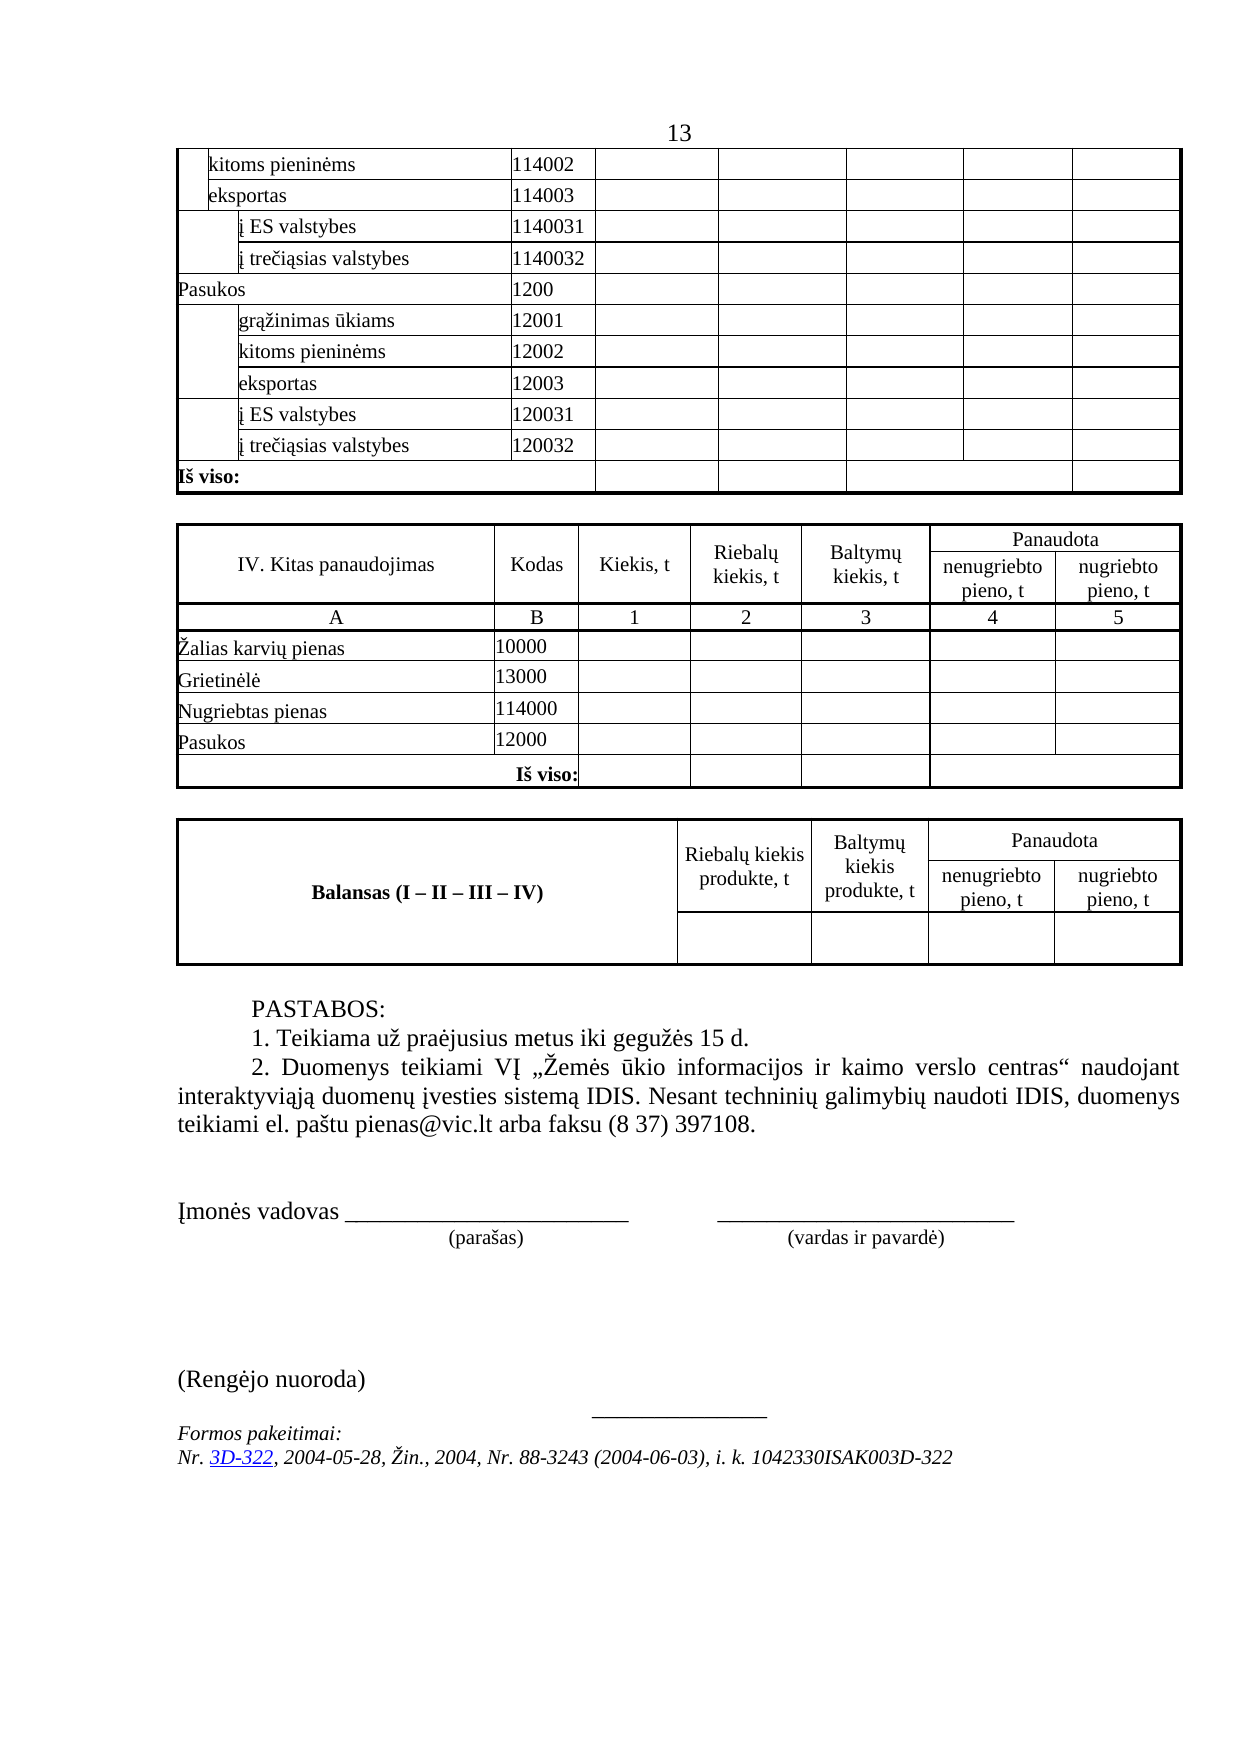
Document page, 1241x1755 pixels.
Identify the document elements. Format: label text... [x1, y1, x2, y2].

text ______________ [177, 1392, 1181, 1421]
table_cell [1073, 180, 1179, 210]
table_cell 12000 [495, 724, 578, 754]
table_cell [847, 274, 963, 304]
table_cell [847, 211, 963, 241]
table_header Baltymų kiekis, t [802, 526, 929, 602]
table_cell [847, 336, 963, 366]
table_cell [719, 461, 846, 491]
text 1. Teikiama už praėjusius metus iki gegužės 15 d. [177, 1023, 1181, 1052]
table_cell [847, 430, 963, 460]
table_cell [964, 149, 1072, 179]
table_cell [847, 180, 963, 210]
table_header Riebalų kiekis, t [691, 526, 801, 602]
table_cell [596, 305, 718, 335]
table_cell [847, 149, 963, 179]
table_cell 5 [1056, 605, 1179, 629]
table_cell 12001 [512, 305, 595, 335]
table_header Panaudota [931, 526, 1179, 551]
table_cell B [495, 605, 578, 629]
table_cell [719, 243, 846, 273]
table_cell [719, 368, 846, 398]
table_cell [579, 693, 690, 723]
table_cell Iš viso: [179, 461, 595, 491]
table_cell [1073, 399, 1179, 429]
table_cell 3 [802, 605, 929, 629]
table_cell [847, 399, 963, 429]
table_cell [929, 913, 1054, 963]
table_cell [1056, 632, 1179, 660]
table_cell [719, 305, 846, 335]
table_cell [596, 461, 718, 491]
table_cell [1055, 913, 1179, 963]
table_cell [847, 461, 963, 491]
table_header Kiekis, t [579, 526, 690, 602]
table_cell [802, 661, 929, 692]
table_cell [596, 243, 718, 273]
table_cell [802, 693, 929, 723]
table_cell [579, 724, 690, 754]
table_cell 12002 [512, 336, 595, 366]
table_cell [719, 399, 846, 429]
text 2. Duomenys teikiami VĮ „Žemės ūkio informacijos ir kaimo verslo centras“ naudojant interaktyviąją duomenų įvesties sistemą IDIS. Nesant techninių galimybių naudoti IDIS, duomenys teikiami el. paštu pienas@vic.lt arba faksu (8 37) 397108. [177, 1052, 1181, 1138]
text (Rengėjo nuoroda) [177, 1364, 1181, 1392]
table_cell į ES valstybes [239, 211, 511, 241]
table_cell grąžinimas ūkiams [239, 305, 511, 335]
table_cell [1073, 211, 1179, 241]
table_cell [964, 211, 1072, 241]
text Formos pakeitimai: [177, 1421, 1181, 1445]
table_cell 4 [931, 605, 1055, 629]
table_cell 120032 [512, 430, 595, 460]
table_cell [812, 913, 928, 963]
table_cell [1056, 661, 1179, 692]
table_cell nugriebto pieno, t [1055, 861, 1179, 911]
table_cell [719, 430, 846, 460]
table_cell [596, 368, 718, 398]
table_cell [719, 211, 846, 241]
table_cell [964, 305, 1072, 335]
table_cell [1073, 149, 1179, 179]
table_cell [596, 399, 718, 429]
table_cell [678, 913, 811, 963]
table_cell [179, 305, 238, 398]
table_cell [964, 430, 1072, 460]
table_cell [179, 211, 238, 273]
table_cell 1200 [512, 274, 595, 304]
table_cell [802, 724, 929, 754]
table_cell [596, 430, 718, 460]
table_cell 1140031 [512, 211, 595, 241]
table_cell [691, 755, 801, 786]
table_cell [931, 724, 1055, 754]
table_cell [579, 755, 690, 786]
table_cell [1073, 336, 1179, 366]
table_header Balansas (I – II – III – IV) [179, 821, 677, 963]
table_cell [596, 336, 718, 366]
table_cell 114000 [495, 693, 578, 723]
table_cell nugriebto pieno, t [1056, 552, 1179, 602]
table_cell [1056, 724, 1179, 754]
text Nr. 3D-322, 2004-05-28, Žin., 2004, Nr. 88-3243 (2004-06-03), i. k. 1042330ISAK003D-322 [177, 1445, 1181, 1469]
table_cell [719, 180, 846, 210]
table_cell nenugriebto pieno, t [929, 861, 1054, 911]
table_cell [691, 632, 801, 660]
table_cell [931, 755, 1055, 786]
table_cell [596, 180, 718, 210]
table_cell [691, 724, 801, 754]
table_cell 1140032 [512, 243, 595, 273]
table_cell [1073, 243, 1179, 273]
table_header IV. Kitas panaudojimas [179, 526, 494, 602]
table_cell [964, 461, 1072, 491]
table_cell [847, 368, 963, 398]
table_cell eksportas [239, 368, 511, 398]
table_cell [964, 368, 1072, 398]
table_cell Iš viso: [179, 755, 578, 786]
table_cell [596, 149, 718, 179]
table_cell [1073, 274, 1179, 304]
table_cell į ES valstybes [239, 399, 511, 429]
table_cell į trečiąsias valstybes [239, 243, 511, 273]
table_cell 1 [579, 605, 690, 629]
table_cell 13000 [495, 661, 578, 692]
table_header Kodas [495, 526, 578, 602]
table_cell 12003 [512, 368, 595, 398]
table_cell [964, 180, 1072, 210]
table_cell 10000 [495, 632, 578, 660]
table_cell [1073, 430, 1179, 460]
table_cell [179, 149, 208, 210]
table_cell [847, 305, 963, 335]
table_cell [596, 211, 718, 241]
table_cell [691, 661, 801, 692]
table_cell 2 [691, 605, 801, 629]
table_cell [931, 661, 1055, 692]
table_cell [802, 632, 929, 660]
table_cell [719, 149, 846, 179]
table_cell [691, 693, 801, 723]
table_cell Žalias karvių pienas [179, 632, 494, 660]
table_cell [1055, 755, 1179, 786]
table_cell kitoms pieninėms [209, 149, 511, 179]
table_cell Pasukos [179, 724, 494, 754]
table_cell [964, 274, 1072, 304]
table_cell kitoms pieninėms [239, 336, 511, 366]
table_cell Pasukos [179, 274, 511, 304]
table_cell [596, 274, 718, 304]
table_cell [1073, 305, 1179, 335]
table_cell [964, 336, 1072, 366]
table_cell Grietinėlė [179, 661, 494, 692]
table_header Riebalų kiekis produkte, t [678, 821, 811, 911]
table_cell [719, 336, 846, 366]
table_cell Nugriebtas pienas [179, 693, 494, 723]
table_cell nenugriebto pieno, t [931, 552, 1055, 602]
table_cell [179, 399, 238, 460]
table_cell [579, 661, 690, 692]
table_cell [931, 632, 1055, 660]
table_cell į trečiąsias valstybes [239, 430, 511, 460]
text Įmonės vadovas [177, 1196, 1181, 1224]
table_header Baltymų kiekis produkte, t [812, 821, 928, 911]
table_cell 120031 [512, 399, 595, 429]
table_cell [964, 243, 1072, 273]
text (parašas) (vardas ir pavardė) [327, 1224, 1181, 1249]
table_cell [1073, 368, 1179, 398]
table_cell eksportas [209, 180, 511, 210]
table_cell [719, 274, 846, 304]
table_cell [847, 243, 963, 273]
text PASTABOS: [177, 994, 1181, 1023]
table_cell [802, 755, 929, 786]
table_cell [931, 693, 1055, 723]
table_cell 114002 [512, 149, 595, 179]
table_header Panaudota [929, 821, 1179, 860]
table_cell [964, 399, 1072, 429]
table_cell [1073, 461, 1179, 491]
table_cell A [179, 605, 494, 629]
table_cell [579, 632, 690, 660]
table_cell 114003 [512, 180, 595, 210]
table_cell [1056, 693, 1179, 723]
